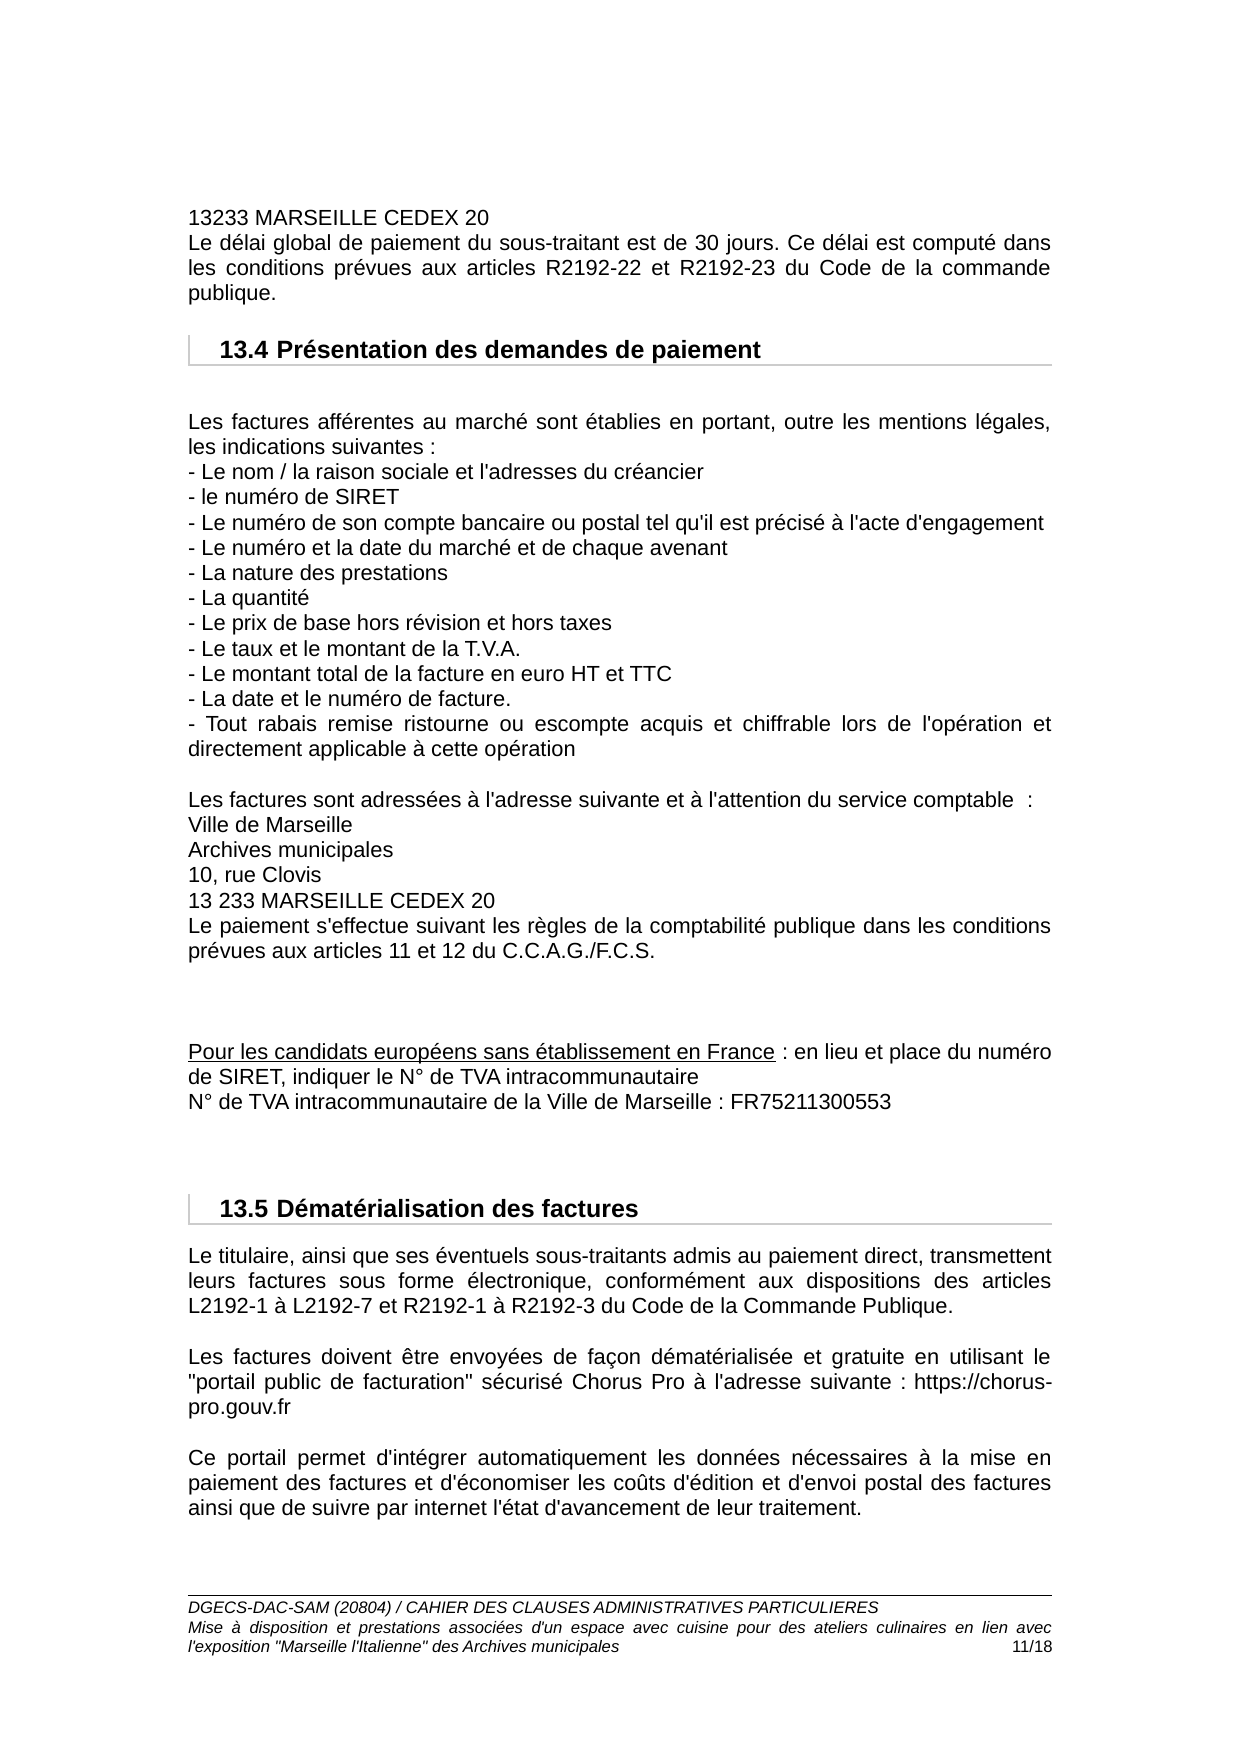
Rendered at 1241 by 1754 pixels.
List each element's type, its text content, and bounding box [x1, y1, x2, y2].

text - Le montant total de la facture en euro HT et TTC [188, 661, 1052, 686]
text Archives municipales [188, 837, 1052, 862]
text Le paiement s'effectue suivant les règles de la comptabilité publique dans les conditions prévues aux articles 11 et 12 du C.C.A.G./F.C.S. [188, 913, 1052, 963]
text Ville de Marseille [188, 812, 1052, 837]
subtitle Présentation des demandes de paiement [190, 335, 1052, 364]
text 10, rue Clovis [188, 862, 1052, 888]
text 13233 MARSEILLE CEDEX 20 [188, 204, 1052, 230]
text - Le nom / la raison sociale et l'adresses du créancier [188, 459, 1052, 484]
text Ce portail permet d'intégrer automatiquement les données nécessaires à la mise en paiement des factures et d'économiser les coûts d'édition et d'envoi postal des factures ainsi que de suivre par internet l'état d'avancement de leur traitement. [188, 1444, 1052, 1520]
text Les factures afférentes au marché sont établies en portant, outre les mentions légales, les indications suivantes : [188, 409, 1052, 459]
subtitle Dématérialisation des factures [190, 1194, 1052, 1223]
text - La date et le numéro de facture. [188, 686, 1052, 711]
text - Tout rabais remise ristourne ou escompte acquis et chiffrable lors de l'opération et directement applicable à cette opération [188, 711, 1052, 762]
text - La nature des prestations [188, 560, 1052, 585]
text - Le numéro de son compte bancaire ou postal tel qu'il est précisé à l'acte d'engagement [188, 509, 1052, 535]
text Les factures doivent être envoyées de façon dématérialisée et gratuite en utilisant le "portail public de facturation" sécurisé Chorus Pro à l'adresse suivante : https://chorus-pro.gouv.fr [188, 1344, 1052, 1419]
text - La quantité [188, 585, 1052, 610]
text - Le numéro et la date du marché et de chaque avenant [188, 535, 1052, 560]
text - Le prix de base hors révision et hors taxes [188, 610, 1052, 636]
text Pour les candidats européens sans établissement en France : en lieu et place du numéro de SIRET, indiquer le N° de TVA intracommunautaire [188, 1039, 1052, 1089]
text N° de TVA intracommunautaire de la Ville de Marseille : FR75211300553 [188, 1089, 1052, 1114]
text - le numéro de SIRET [188, 484, 1052, 509]
text Le titulaire, ainsi que ses éventuels sous-traitants admis au paiement direct, transmettent leurs factures sous forme électronique, conformément aux dispositions des articles L2192-1 à L2192-7 et R2192-1 à R2192-3 du Code de la Commande Publique. [188, 1243, 1052, 1318]
text Les factures sont adressées à l'adresse suivante et à l'attention du service comptable : [188, 787, 1052, 812]
text 13 233 MARSEILLE CEDEX 20 [188, 888, 1052, 913]
text Le délai global de paiement du sous-traitant est de 30 jours. Ce délai est computé dans les conditions prévues aux articles R2192-22 et R2192-23 du Code de la commande publique. [188, 230, 1052, 305]
text - Le taux et le montant de la T.V.A. [188, 636, 1052, 661]
